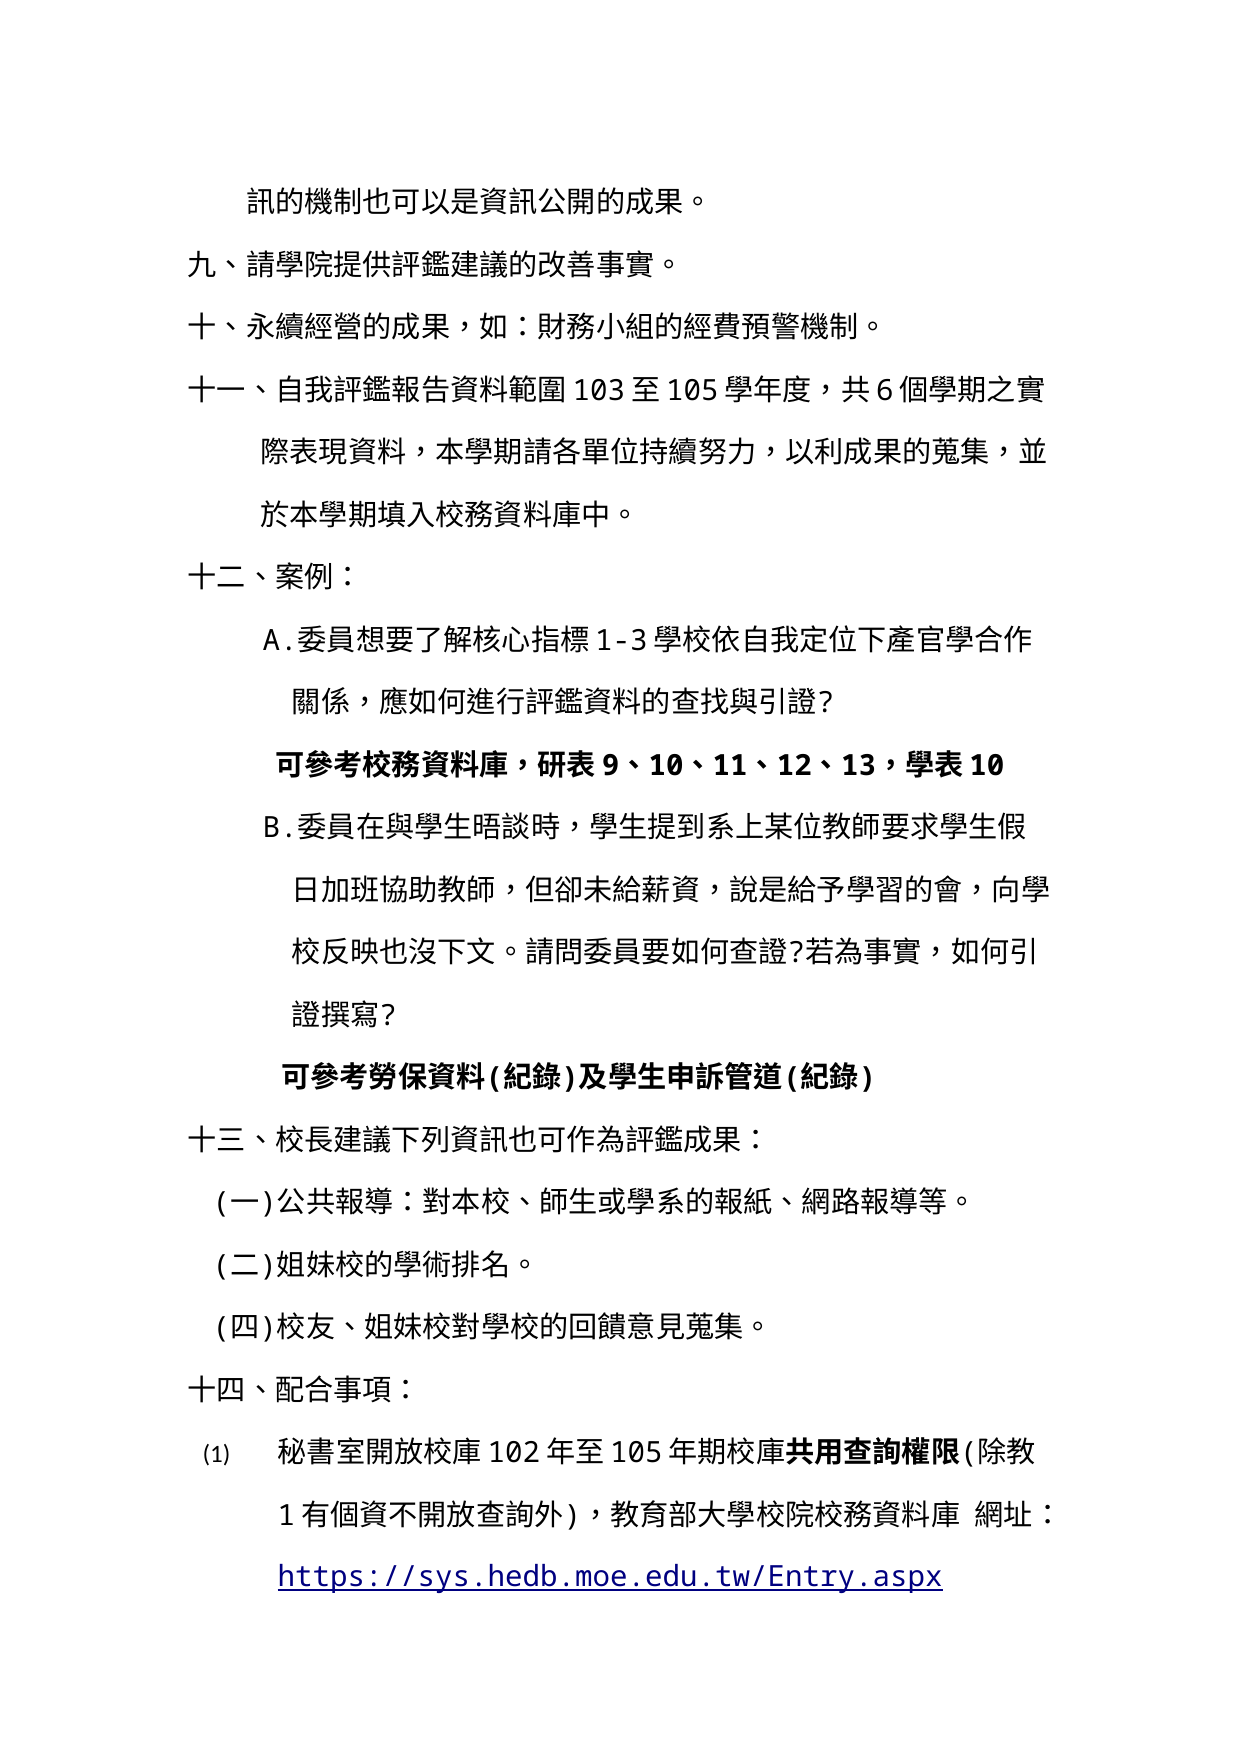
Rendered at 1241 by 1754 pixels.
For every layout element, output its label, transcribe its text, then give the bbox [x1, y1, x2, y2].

text (一)公共報導：對本校、師生或學系的報紙、網路報導等。 [212, 1158, 1053, 1221]
text 十四、配合事項： [187, 1346, 1053, 1408]
text 十三、校長建議下列資訊也可作為評鑑成果： [187, 1096, 1053, 1158]
text 十二、案例： [187, 533, 1053, 596]
list 秘書室開放校庫102年至105年期校庫共用查詢權限(除教1有個資不開放查詢外)，教育部大學校院校務資料庫 網址：https://sys.hedb.moe.edu.tw/Entry.aspx [202, 1408, 1053, 1596]
text (四)校友、姐妹校對學校的回饋意見蒐集。 [212, 1283, 1053, 1346]
text (二)姐妹校的學術排名。 [212, 1221, 1053, 1283]
text 十一、自我評鑑報告資料範圍103至105學年度，共6個學期之實際表現資料，本學期請各單位持續努力，以利成果的蒐集，並於本學期填入校務資料庫中。 [187, 346, 1053, 533]
text B.委員在與學生晤談時，學生提到系上某位教師要求學生假日加班協助教師，但卻未給薪資，說是給予學習的會，向學校反映也沒下文。請問委員要如何查證?若為事實，如何引證撰寫? [262, 783, 1053, 1033]
text 九、請學院提供評鑑建議的改善事實。 [187, 221, 1053, 283]
text A.委員想要了解核心指標1-3學校依自我定位下產官學合作關係，應如何進行評鑑資料的查找與引證? [262, 596, 1053, 721]
text 十、永續經營的成果，如：財務小組的經費預警機制。 [187, 283, 1053, 346]
text 可參考勞保資料(紀錄)及學生申訴管道(紀錄) [237, 1033, 1053, 1096]
text 訊的機制也可以是資訊公開的成果。 [187, 158, 1053, 221]
text 可參考校務資料庫，研表9、10、11、12、13，學表10 [275, 721, 1053, 783]
